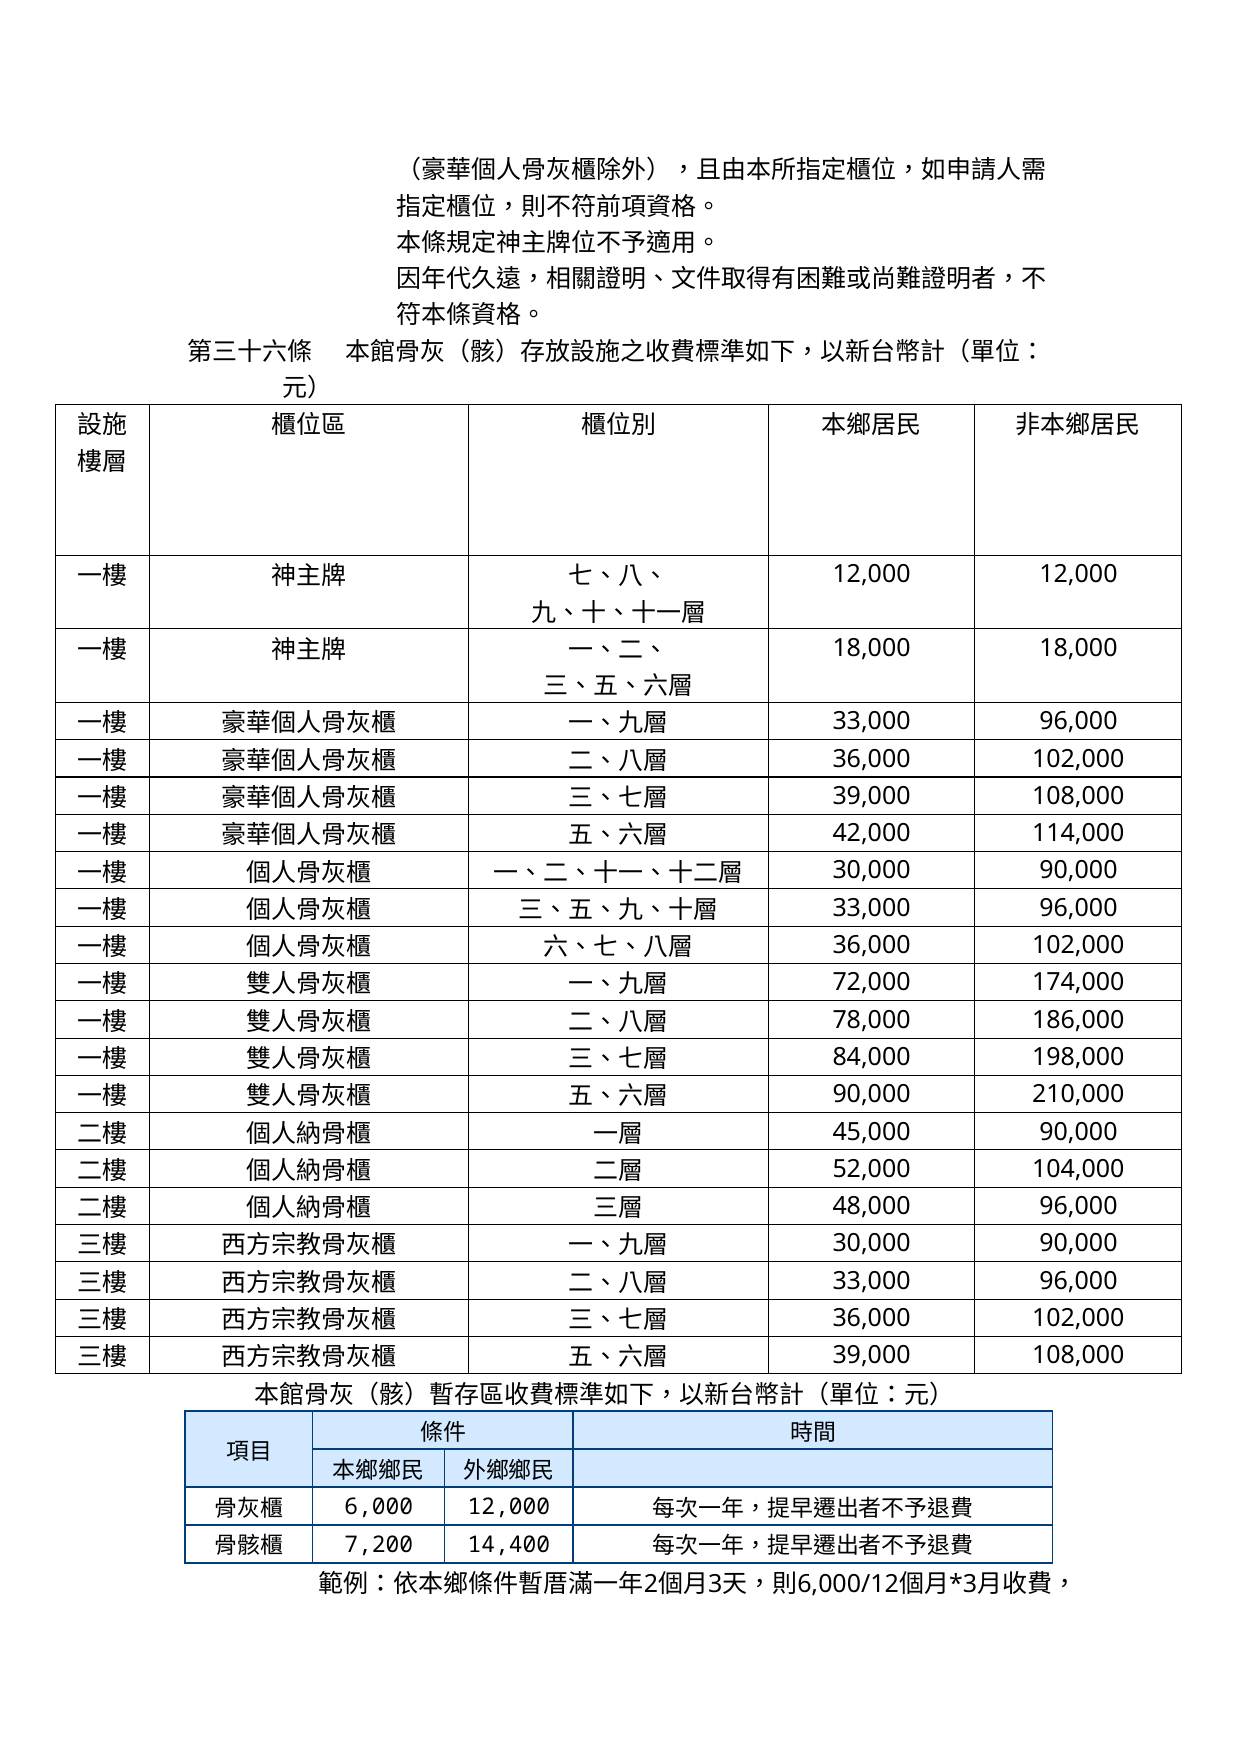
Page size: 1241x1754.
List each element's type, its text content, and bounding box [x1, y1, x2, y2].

table_cell 174,000 [975, 964, 1181, 1000]
text 範例：依本鄉條件暫厝滿一年2個月3天，則6,000/12個月*3月收費，未滿一個月天數依一個月計之。 使用本館骨灰（骸）櫃位及神主牌位每年須繳交管理費新台幣500元整，申請時繳交，起算一年。 申請時，如為一至六月者，翌年之管理費請於每年六月底前繳交；申請時，如為七至十二月者，請於每年十二月底前繳交。 未繳交管理費者，僅有使用權，本館不負管理之責。使用本館骨灰(骸)暫厝區櫃位需繳保證金，本鄉鄉民保證金30,000元，外鄉鄉民保證金60,000元，遷出時無息退還。 [318, 1564, 1053, 1600]
table_cell 一樓 [56, 629, 149, 702]
table_cell 102,000 [975, 927, 1181, 963]
table_cell 骨骸櫃 [186, 1526, 312, 1562]
table_cell 30,000 [769, 852, 974, 888]
table_cell 12,000 [975, 556, 1181, 628]
table_cell 96,000 [975, 703, 1181, 739]
table_header 條件 [313, 1412, 572, 1448]
table_cell 一、二、 三、五、六層 [469, 629, 768, 702]
table_cell 96,000 [975, 1188, 1181, 1224]
table_cell 西方宗教骨灰櫃 [150, 1337, 468, 1373]
table_cell 108,000 [975, 778, 1181, 814]
table_cell 西方宗教骨灰櫃 [150, 1300, 468, 1336]
table_cell 12,000 [769, 556, 974, 628]
table_header 櫃位區 [150, 405, 468, 555]
table_cell 33,000 [769, 889, 974, 926]
table_cell 個人納骨櫃 [150, 1113, 468, 1149]
table_cell 個人骨灰櫃 [150, 927, 468, 963]
table_cell 神主牌 [150, 556, 468, 628]
table_cell 33,000 [769, 703, 974, 739]
table_cell 二、八層 [469, 1262, 768, 1298]
table_cell 五、六層 [469, 1337, 768, 1373]
table_cell 豪華個人骨灰櫃 [150, 815, 468, 851]
table_cell 114,000 [975, 815, 1181, 851]
table_cell 三樓 [56, 1225, 149, 1261]
table_cell 每次一年，提早遷出者不予退費 [574, 1526, 1052, 1562]
table_cell 二層 [469, 1150, 768, 1187]
table_cell 二、八層 [469, 1001, 768, 1037]
table_cell 五、六層 [469, 815, 768, 851]
table_cell 三層 [469, 1188, 768, 1224]
table_header 時間 [574, 1412, 1052, 1448]
table_cell 7,200 [313, 1526, 444, 1562]
table_cell 39,000 [769, 778, 974, 814]
table_cell 一樓 [56, 703, 149, 739]
table_cell 一樓 [56, 1001, 149, 1037]
table_cell 豪華個人骨灰櫃 [150, 778, 468, 814]
table_cell 一樓 [56, 740, 149, 776]
table_cell 90,000 [975, 852, 1181, 888]
table_cell 三、七層 [469, 1039, 768, 1075]
table_cell 個人骨灰櫃 [150, 889, 468, 926]
table_cell 個人納骨櫃 [150, 1150, 468, 1187]
table_cell 90,000 [769, 1076, 974, 1112]
table_cell 每次一年，提早遷出者不予退費 [574, 1488, 1052, 1524]
table_cell 210,000 [975, 1076, 1181, 1112]
table_cell 二樓 [56, 1150, 149, 1187]
table_cell 14,400 [445, 1526, 572, 1562]
table_cell 雙人骨灰櫃 [150, 1039, 468, 1075]
table_cell 一樓 [56, 889, 149, 926]
table_cell 一樓 [56, 1039, 149, 1075]
table_cell 六、七、八層 [469, 927, 768, 963]
table_cell 豪華個人骨灰櫃 [150, 703, 468, 739]
table_cell 二樓 [56, 1188, 149, 1224]
table_cell 西方宗教骨灰櫃 [150, 1225, 468, 1261]
table_cell 一樓 [56, 815, 149, 851]
table_cell 104,000 [975, 1150, 1181, 1187]
table_cell 一、二、十一、十二層 [469, 852, 768, 888]
table_cell [574, 1450, 1052, 1486]
table_cell 一樓 [56, 852, 149, 888]
table_cell 18,000 [975, 629, 1181, 702]
table_cell 一樓 [56, 778, 149, 814]
table_header 本鄉居民 [769, 405, 974, 555]
table_cell 雙人骨灰櫃 [150, 1001, 468, 1037]
table_cell 198,000 [975, 1039, 1181, 1075]
table_cell 本鄉鄉民 [313, 1450, 444, 1486]
text 本館骨灰（骸）暫存區收費標準如下，以新台幣計（單位：元） [254, 1374, 1053, 1410]
table_cell 52,000 [769, 1150, 974, 1187]
table_cell 二樓 [56, 1113, 149, 1149]
table_cell 186,000 [975, 1001, 1181, 1037]
table_cell 三、七層 [469, 778, 768, 814]
table_header 櫃位別 [469, 405, 768, 555]
table_cell 48,000 [769, 1188, 974, 1224]
table_cell 6,000 [313, 1488, 444, 1524]
table_cell 一樓 [56, 964, 149, 1000]
table_cell 一樓 [56, 1076, 149, 1112]
table_cell 42,000 [769, 815, 974, 851]
table_cell 一、九層 [469, 1225, 768, 1261]
table_cell 90,000 [975, 1113, 1181, 1149]
table_cell 二、八層 [469, 740, 768, 776]
table_cell 豪華個人骨灰櫃 [150, 740, 468, 776]
table_cell 39,000 [769, 1337, 974, 1373]
table_cell 一、九層 [469, 964, 768, 1000]
table_cell 36,000 [769, 927, 974, 963]
table_cell 90,000 [975, 1225, 1181, 1261]
table_cell 五、六層 [469, 1076, 768, 1112]
table_cell 一、九層 [469, 703, 768, 739]
table_cell 96,000 [975, 1262, 1181, 1298]
table_cell 雙人骨灰櫃 [150, 964, 468, 1000]
table_cell 102,000 [975, 1300, 1181, 1336]
table_cell 西方宗教骨灰櫃 [150, 1262, 468, 1298]
table_cell 36,000 [769, 740, 974, 776]
table_cell 96,000 [975, 889, 1181, 926]
table_cell 三、七層 [469, 1300, 768, 1336]
table_cell 18,000 [769, 629, 974, 702]
table_cell 102,000 [975, 740, 1181, 776]
table_cell 神主牌 [150, 629, 468, 702]
table_cell 一樓 [56, 927, 149, 963]
table_cell 72,000 [769, 964, 974, 1000]
table_cell 84,000 [769, 1039, 974, 1075]
table_cell 78,000 [769, 1001, 974, 1037]
table_cell 雙人骨灰櫃 [150, 1076, 468, 1112]
table_cell 108,000 [975, 1337, 1181, 1373]
table_header 項目 [186, 1412, 312, 1486]
table_cell 個人骨灰櫃 [150, 852, 468, 888]
table_cell 三樓 [56, 1262, 149, 1298]
table_cell 一層 [469, 1113, 768, 1149]
table_cell 30,000 [769, 1225, 974, 1261]
table_cell 三樓 [56, 1300, 149, 1336]
table_header 非本鄉居民 [975, 405, 1181, 555]
table_cell 骨灰櫃 [186, 1488, 312, 1524]
table_header 設施樓層 [56, 405, 149, 555]
list 本館骨灰（骸）存放設施之收費標準如下，以新台幣計（單位：元） [187, 331, 1053, 404]
table_cell 一樓 [56, 556, 149, 628]
table_cell 七、八、 九、十、十一層 [469, 556, 768, 628]
table_cell 45,000 [769, 1113, 974, 1149]
list （豪華個人骨灰櫃除外），且由本所指定櫃位，如申請人需指定櫃位，則不符前項資格。 本條規定神主牌位不予適用。 因年代久遠，相關證明、文件取得有困難或尚難證明者，不符本條資格。 [337, 150, 1053, 331]
table_cell 三樓 [56, 1337, 149, 1373]
table_cell 外鄉鄉民 [445, 1450, 572, 1486]
table_cell 三、五、九、十層 [469, 889, 768, 926]
table_cell 36,000 [769, 1300, 974, 1336]
table_cell 33,000 [769, 1262, 974, 1298]
table_cell 個人納骨櫃 [150, 1188, 468, 1224]
table_cell 12,000 [445, 1488, 572, 1524]
